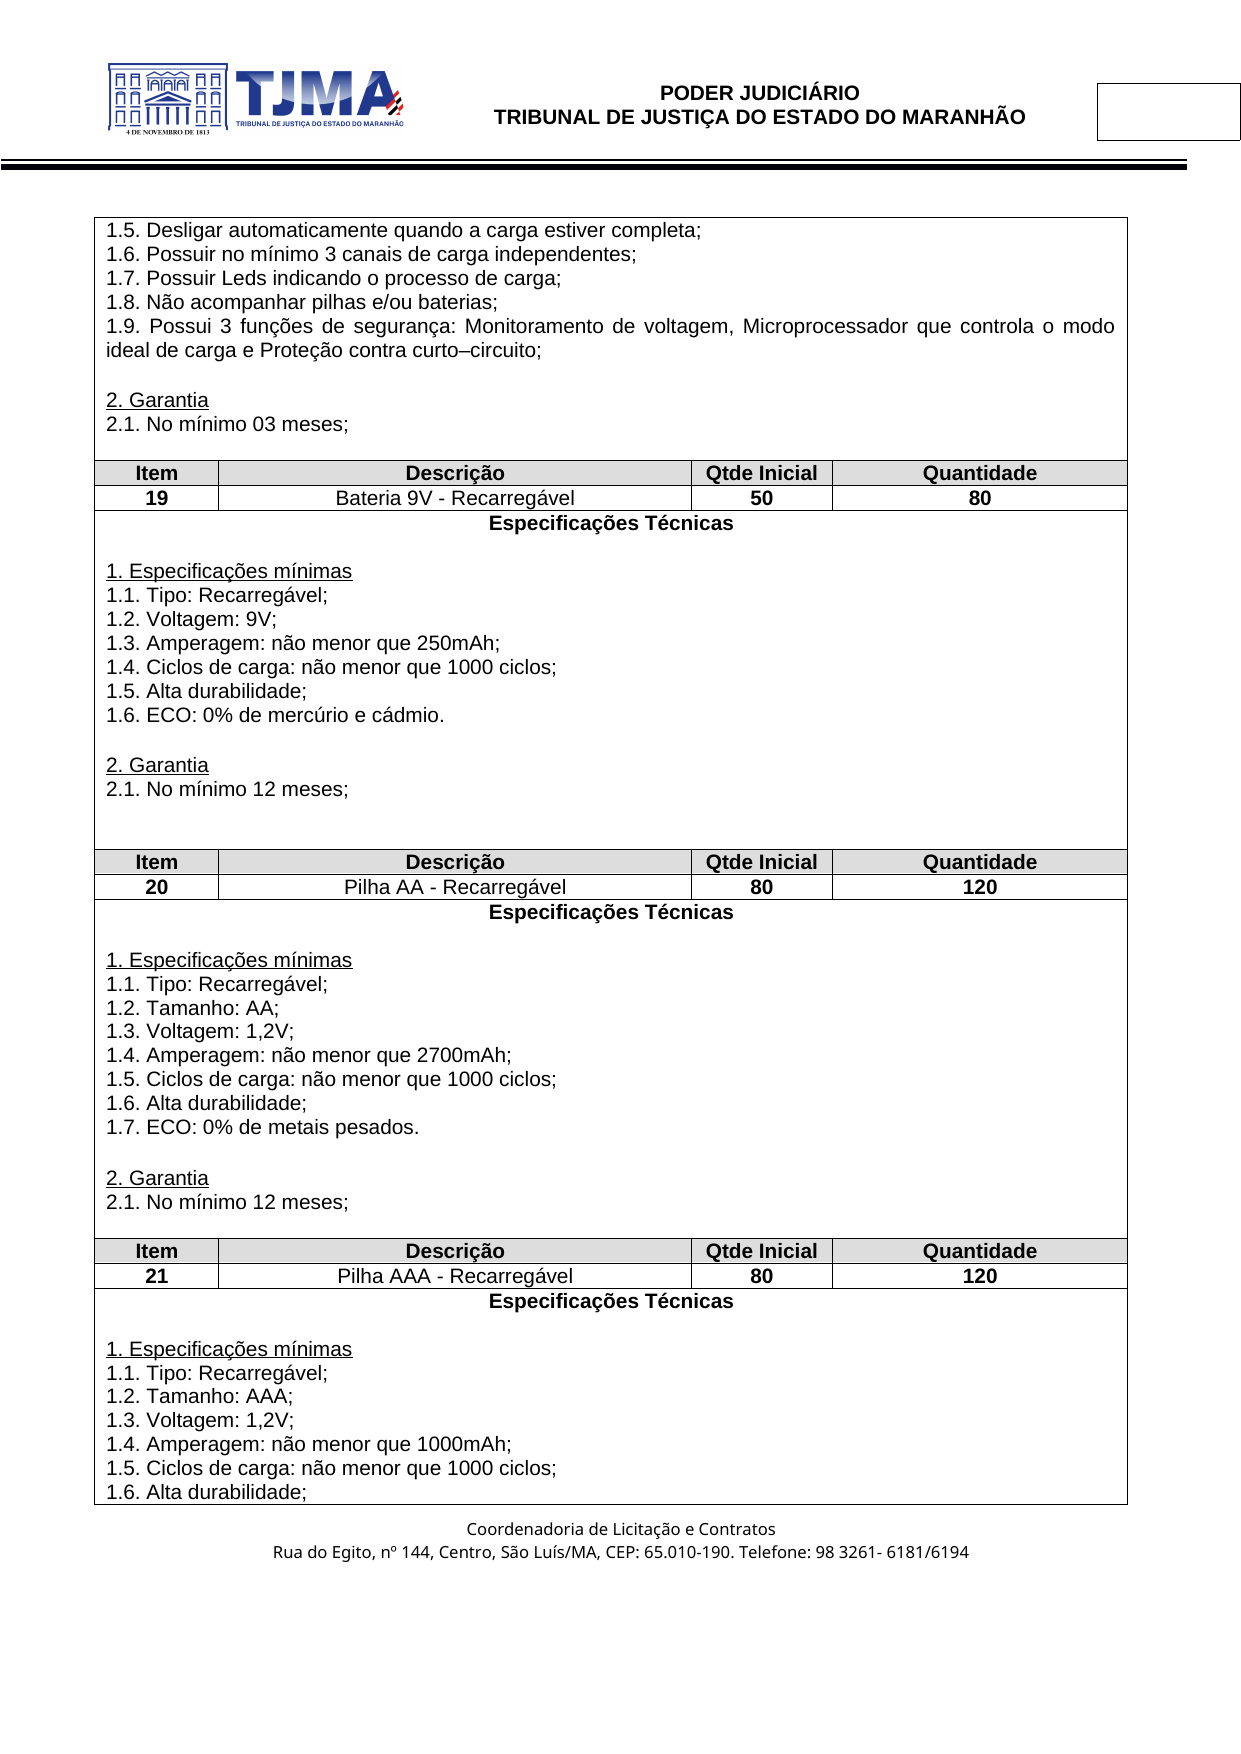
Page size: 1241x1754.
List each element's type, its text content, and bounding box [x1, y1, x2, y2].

table_cell 1.5. Desligar automaticamente quando a carga estiver completa; 1.6. Possuir no mínimo 3 canais de carga independentes; 1.7. Possuir Leds indicando o processo de carga; 1.8. Não acompanhar pilhas e/ou baterias; 1.9. Possui 3 funções de segurança: Monitoramento de voltagem, Microprocessador que controla o modo ideal de carga e Proteção contra curto–circuito; 2. Garantia 2.1. No mínimo 03 meses; [95, 218, 1127, 460]
table_cell 80 [692, 875, 832, 898]
table_cell Quantidade [833, 461, 1127, 485]
table_cell Quantidade [833, 850, 1127, 873]
table_cell Item [95, 850, 218, 873]
picture [108, 63, 404, 136]
table_cell 19 [95, 486, 218, 510]
table_cell Item [95, 1239, 218, 1262]
table_cell 120 [833, 1264, 1127, 1287]
table_cell Quantidade [833, 1239, 1127, 1262]
table_cell Pilha AAA - Recarregável [219, 1264, 691, 1287]
table_cell Qtde Inicial [692, 1239, 832, 1262]
table_cell Pilha AA - Recarregável [219, 875, 691, 898]
table_cell 120 [833, 875, 1127, 898]
table_cell Item [95, 461, 218, 485]
table_cell 80 [692, 1264, 832, 1287]
table_cell Especificações Técnicas 1. Especificações mínimas 1.1. Tipo: Recarregável; 1.2. Tamanho: AAA; 1.3. Voltagem: 1,2V; 1.4. Amperagem: não menor que 1000mAh; 1.5. Ciclos de carga: não menor que 1000 ciclos; 1.6. Alta durabilidade; [95, 1289, 1127, 1504]
table_cell Qtde Inicial [692, 461, 832, 485]
table_cell Especificações Técnicas 1. Especificações mínimas 1.1. Tipo: Recarregável; 1.2. Tamanho: AA; 1.3. Voltagem: 1,2V; 1.4. Amperagem: não menor que 2700mAh; 1.5. Ciclos de carga: não menor que 1000 ciclos; 1.6. Alta durabilidade; 1.7. ECO: 0% de metais pesados. 2. Garantia 2.1. No mínimo 12 meses; [95, 900, 1127, 1237]
table_cell 21 [95, 1264, 218, 1287]
table_cell Qtde Inicial [692, 850, 832, 873]
table_cell 80 [833, 486, 1127, 510]
table_cell Descrição [219, 461, 691, 485]
table_cell Descrição [219, 1239, 691, 1262]
table_cell 50 [692, 486, 832, 510]
table_cell Descrição [219, 850, 691, 873]
table_cell Especificações Técnicas 1. Especificações mínimas 1.1. Tipo: Recarregável; 1.2. Voltagem: 9V; 1.3. Amperagem: não menor que 250mAh; 1.4. Ciclos de carga: não menor que 1000 ciclos; 1.5. Alta durabilidade; 1.6. ECO: 0% de mercúrio e cádmio. 2. Garantia 2.1. No mínimo 12 meses; [95, 511, 1127, 848]
table_cell Bateria 9V - Recarregável [219, 486, 691, 510]
table_cell 20 [95, 875, 218, 898]
